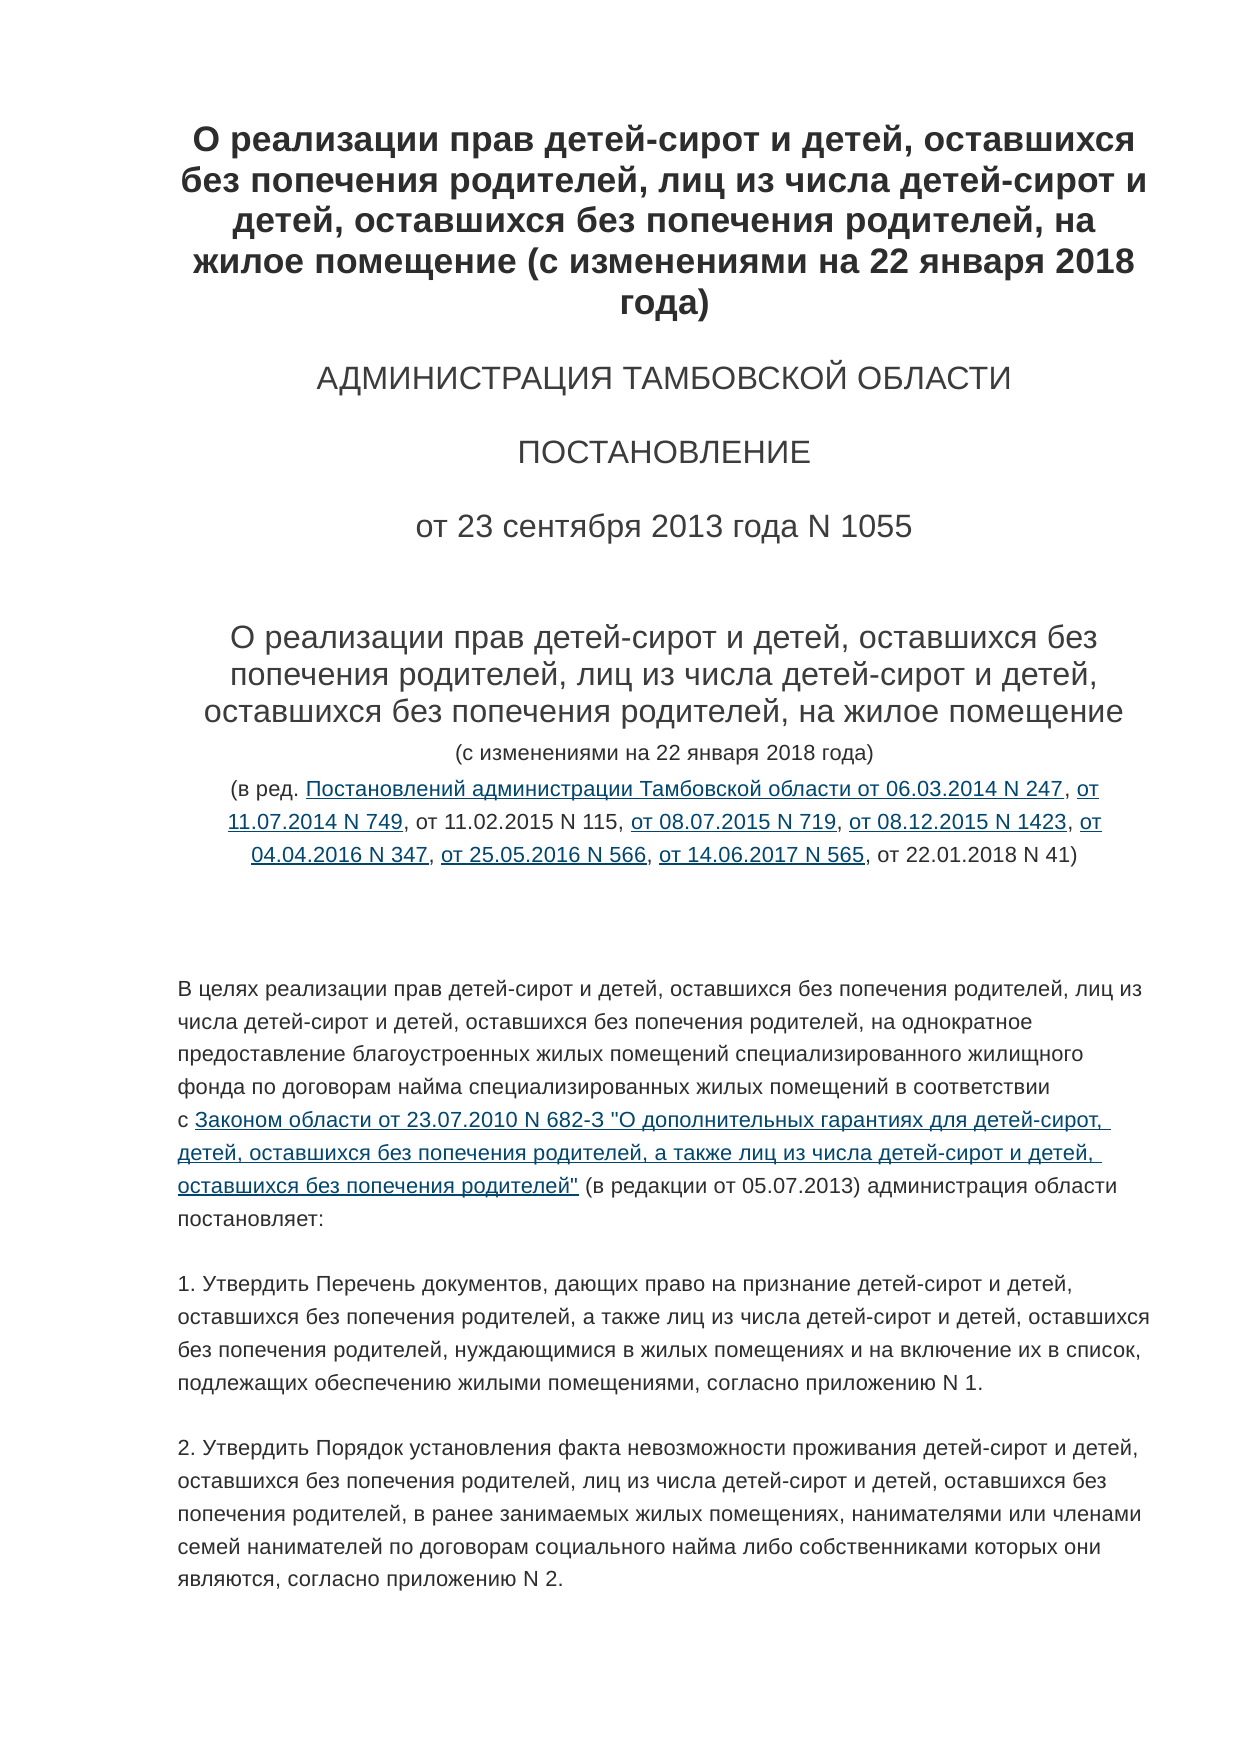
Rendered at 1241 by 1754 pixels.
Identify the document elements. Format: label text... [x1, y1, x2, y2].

text 2. Утвердить Порядок установления факта невозможности проживания детей-сирот и детей, оставшихся без попечения родителей, лиц из числа детей-сирот и детей, оставшихся без попечения родителей, в ранее занимаемых жилых помещениях, нанимателями или членами семей нанимателей по договорам социального найма либо собственниками которых они являются, согласно приложению N 2. [177, 1395, 1152, 1592]
text (в ред. Постановлений администрации Тамбовской области от 06.03.2014 N 247, от 11.07.2014 N 749, от 11.02.2015 N 115, от 08.07.2015 N 719, от 08.12.2015 N 1423, от 04.04.2016 N 347, от 25.05.2016 N 566, от 14.06.2017 N 565, от 22.01.2018 N 41) [177, 768, 1152, 867]
text В целях реализации прав детей-сирот и детей, оставшихся без попечения родителей, лиц из числа детей-сирот и детей, оставшихся без попечения родителей, на однократное предоставление благоустроенных жилых помещений специализированного жилищного фонда по договорам найма специализированных жилых помещений в соответствии с Законом области от 23.07.2010 N 682-З "О дополнительных гарантиях для детей-сирот, детей, оставшихся без попечения родителей, а также лиц из числа детей-сирот и детей, оставшихся без попечения родителей" (в редакции от 05.07.2013) администрация области постановляет: [177, 870, 1152, 1231]
text АДМИНИСТРАЦИЯ ТАМБОВСКОЙ ОБЛАСТИ ПОСТАНОВЛЕНИЕ от 23 сентября 2013 года N 1055 О реализации прав детей-сирот и детей, оставшихся без попечения родителей, лиц из числа детей-сирот и детей, оставшихся без попечения родителей, на жилое помещение [177, 322, 1152, 730]
text 1. Утвердить Перечень документов, дающих право на признание детей-сирот и детей, оставшихся без попечения родителей, а также лиц из числа детей-сирот и детей, оставшихся без попечения родителей, нуждающимися в жилых помещениях и на включение их в список, подлежащих обеспечению жилыми помещениями, согласно приложению N 1. [177, 1231, 1152, 1395]
text О реализации прав детей-сирот и детей, оставшихся без попечения родителей, лиц из числа детей-сирот и детей, оставшихся без попечения родителей, на жилое помещение (с изменениями на 22 января 2018 года) [177, 118, 1152, 322]
text (с изменениями на 22 января 2018 года) [177, 733, 1152, 765]
